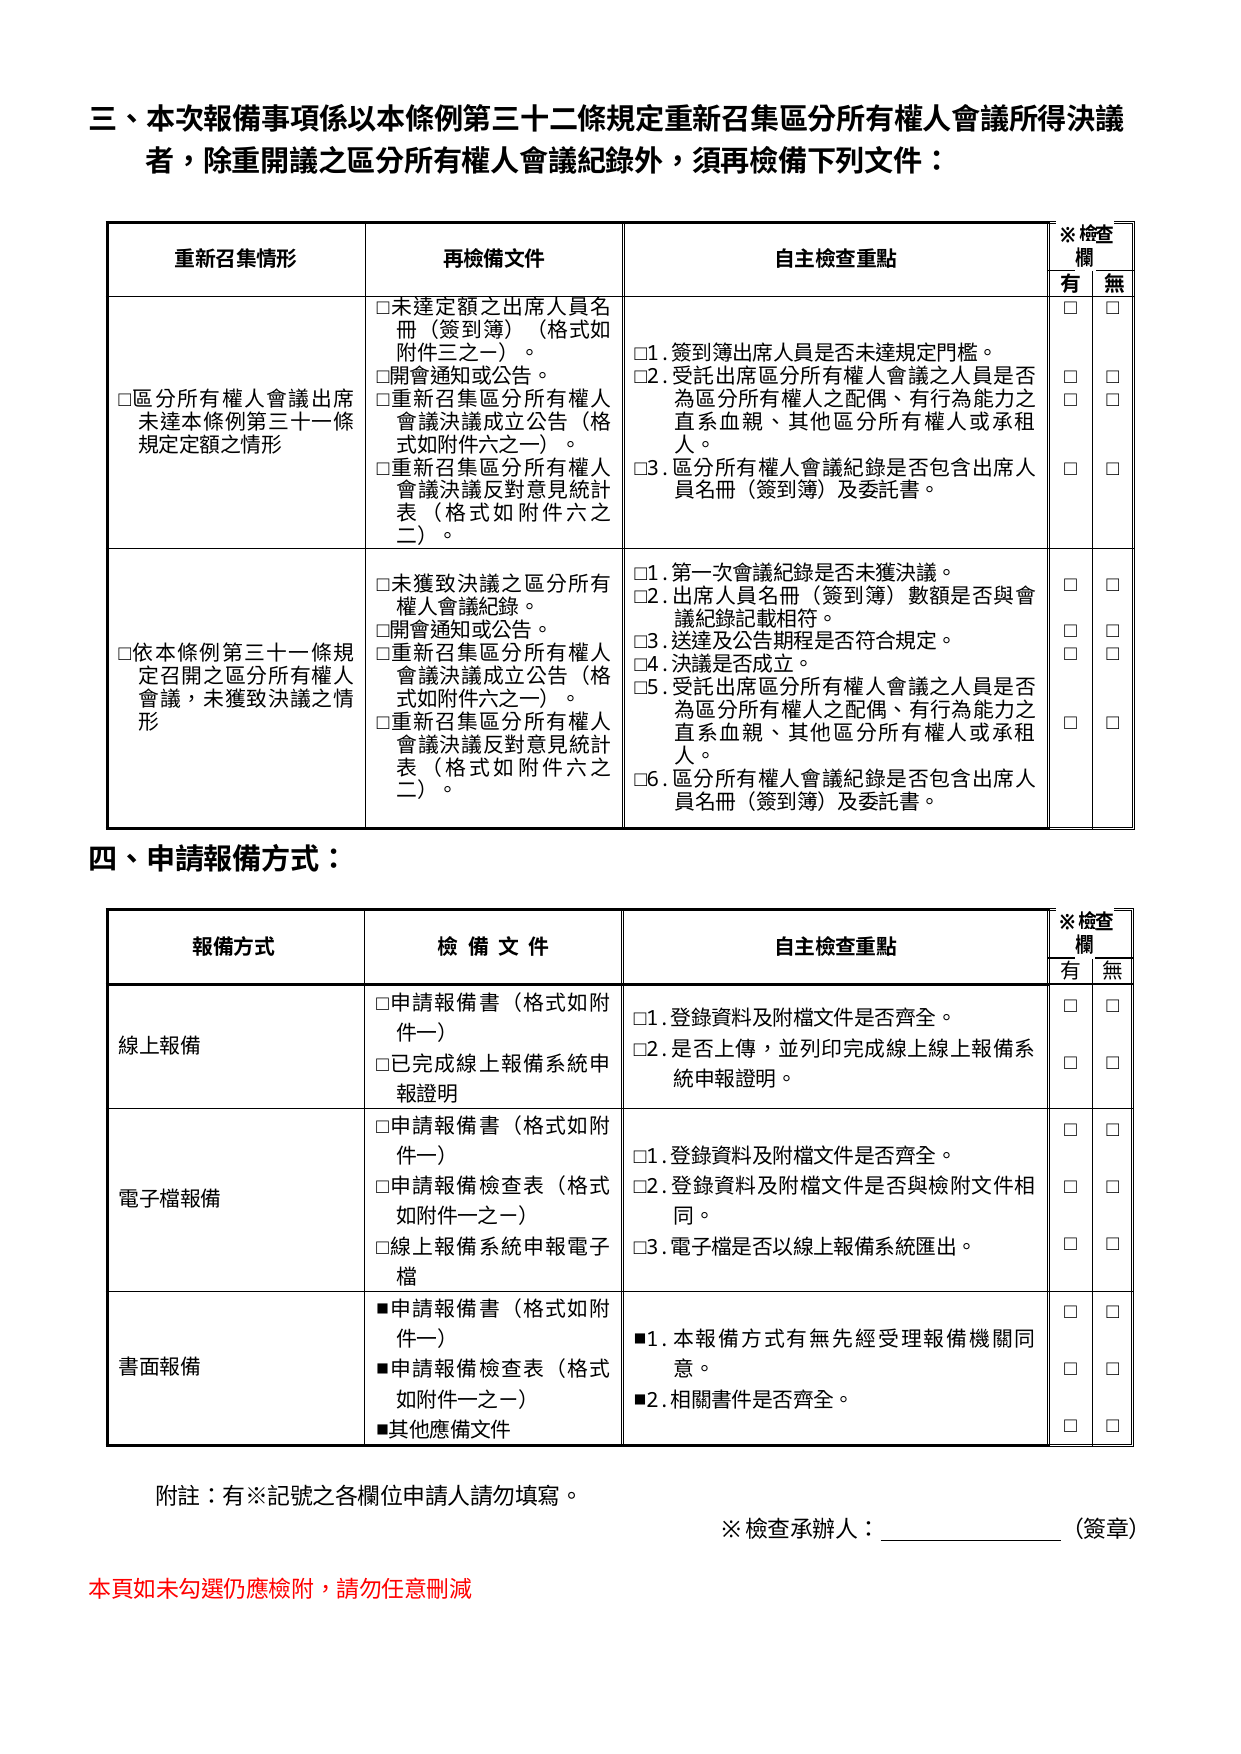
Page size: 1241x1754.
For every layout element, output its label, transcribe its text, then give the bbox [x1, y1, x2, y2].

table_cell □未達定額之出席人員名冊（簽到簿）（格式如附件三之ㄧ）。 □開會通知或公告。 □重新召集區分所有權人會議決議成立公告（格式如附件六之一）。 □重新召集區分所有權人會議決議反對意見統計表（格式如附件六之二）。 [366, 297, 622, 548]
table_cell □ □ □ [1093, 1109, 1131, 1291]
table_cell ■1.本報備方式有無先經受理報備機關同意。 ■2.相關書件是否齊全。 [624, 1292, 1047, 1443]
text ※檢查承辦人： （簽章） [89, 1511, 1152, 1544]
table_cell 無 [1093, 959, 1131, 983]
table_cell ■申請報備書（格式如附件一） ■申請報備檢查表（格式如附件一之ㄧ） ■其他應備文件 [365, 1292, 621, 1443]
table_cell □1.簽到簿出席人員是否未達規定門檻。 □2.受託出席區分所有權人會議之人員是否為區分所有權人之配偶、有行為能力之直系血親、其他區分所有權人或承租人。 □3.區分所有權人會議紀錄是否包含出席人員名冊（簽到簿）及委託書。 [625, 297, 1047, 548]
table_cell □區分所有權人會議出席未達本條例第三十一條規定定額之情形 [109, 297, 365, 548]
table_cell □1.登錄資料及附檔文件是否齊全。 □2.登錄資料及附檔文件是否與檢附文件相同。 □3.電子檔是否以線上報備系統匯出。 [624, 1109, 1047, 1291]
table_cell □ □ □ □ [1093, 549, 1132, 827]
table_cell 電子檔報備 [109, 1109, 364, 1291]
table_header 檢 備 文 件 [365, 911, 621, 983]
text 附註：有※記號之各欄位申請人請勿填寫。 [89, 1478, 1152, 1511]
table_cell □ □ [1093, 985, 1131, 1107]
table_header 報備方式 [109, 911, 364, 983]
table_cell □1.第一次會議紀錄是否未獲決議。 □2.出席人員名冊（簽到簿）數額是否與會議紀錄記載相符。 □3.送達及公告期程是否符合規定。 □4.決議是否成立。 □5.受託出席區分所有權人會議之人員是否為區分所有權人之配偶、有行為能力之直系血親、其他區分所有權人或承租人。 □6.區分所有權人會議紀錄是否包含出席人員名冊（簽到簿）及委託書。 [625, 549, 1047, 827]
text 三、本次報備事項係以本條例第三十二條規定重新召集區分所有權人會議所得決議 者，除重開議之區分所有權人會議紀錄外，須再檢備下列文件： [89, 96, 1152, 180]
table_cell □申請報備書（格式如附件一） □已完成線上報備系統申報證明 [365, 986, 621, 1107]
table_cell □ □ [1050, 985, 1092, 1107]
text 四、申請報備方式： [89, 846, 1152, 876]
table_cell □ □ □ [1093, 1292, 1131, 1443]
table_cell □未獲致決議之區分所有權人會議紀錄。 □開會通知或公告。 □重新召集區分所有權人會議決議成立公告（格式如附件六之一）。 □重新召集區分所有權人會議決議反對意見統計表（格式如附件六之二）。 [366, 549, 622, 827]
table_header 重新召集情形 [109, 224, 365, 296]
table_cell □申請報備書（格式如附件一） □申請報備檢查表（格式如附件一之ㄧ） □線上報備系統申報電子檔 [365, 1109, 621, 1291]
table_cell □依本條例第三十一條規定召開之區分所有權人會議，未獲致決議之情形 [109, 549, 365, 827]
table_header 再檢備文件 [366, 224, 622, 296]
table_header 自主檢查重點 [625, 224, 1047, 296]
table_cell □ □ □ [1050, 1109, 1092, 1291]
table_cell 有 [1050, 271, 1092, 296]
table_cell □ □ □ [1050, 1292, 1092, 1443]
text 本頁如未勾選仍應檢附，請勿任意刪減 [89, 1571, 1152, 1604]
table_cell □ □ □ □ [1050, 549, 1092, 827]
table_cell □1.登錄資料及附檔文件是否齊全。 □2.是否上傳，並列印完成線上線上報備系統申報證明。 [624, 986, 1047, 1107]
table_header ※檢查欄 [1050, 911, 1131, 957]
table_cell 無 [1093, 271, 1132, 296]
table_header ※檢查欄 [1050, 224, 1132, 270]
table_cell 線上報備 [109, 986, 364, 1107]
table_cell 書面報備 [109, 1292, 364, 1443]
table_cell 有 [1050, 959, 1092, 983]
table_header 自主檢查重點 [624, 911, 1047, 983]
table_cell □ □ □ □ [1093, 297, 1132, 548]
table_cell □ □ □ □ [1050, 297, 1092, 548]
